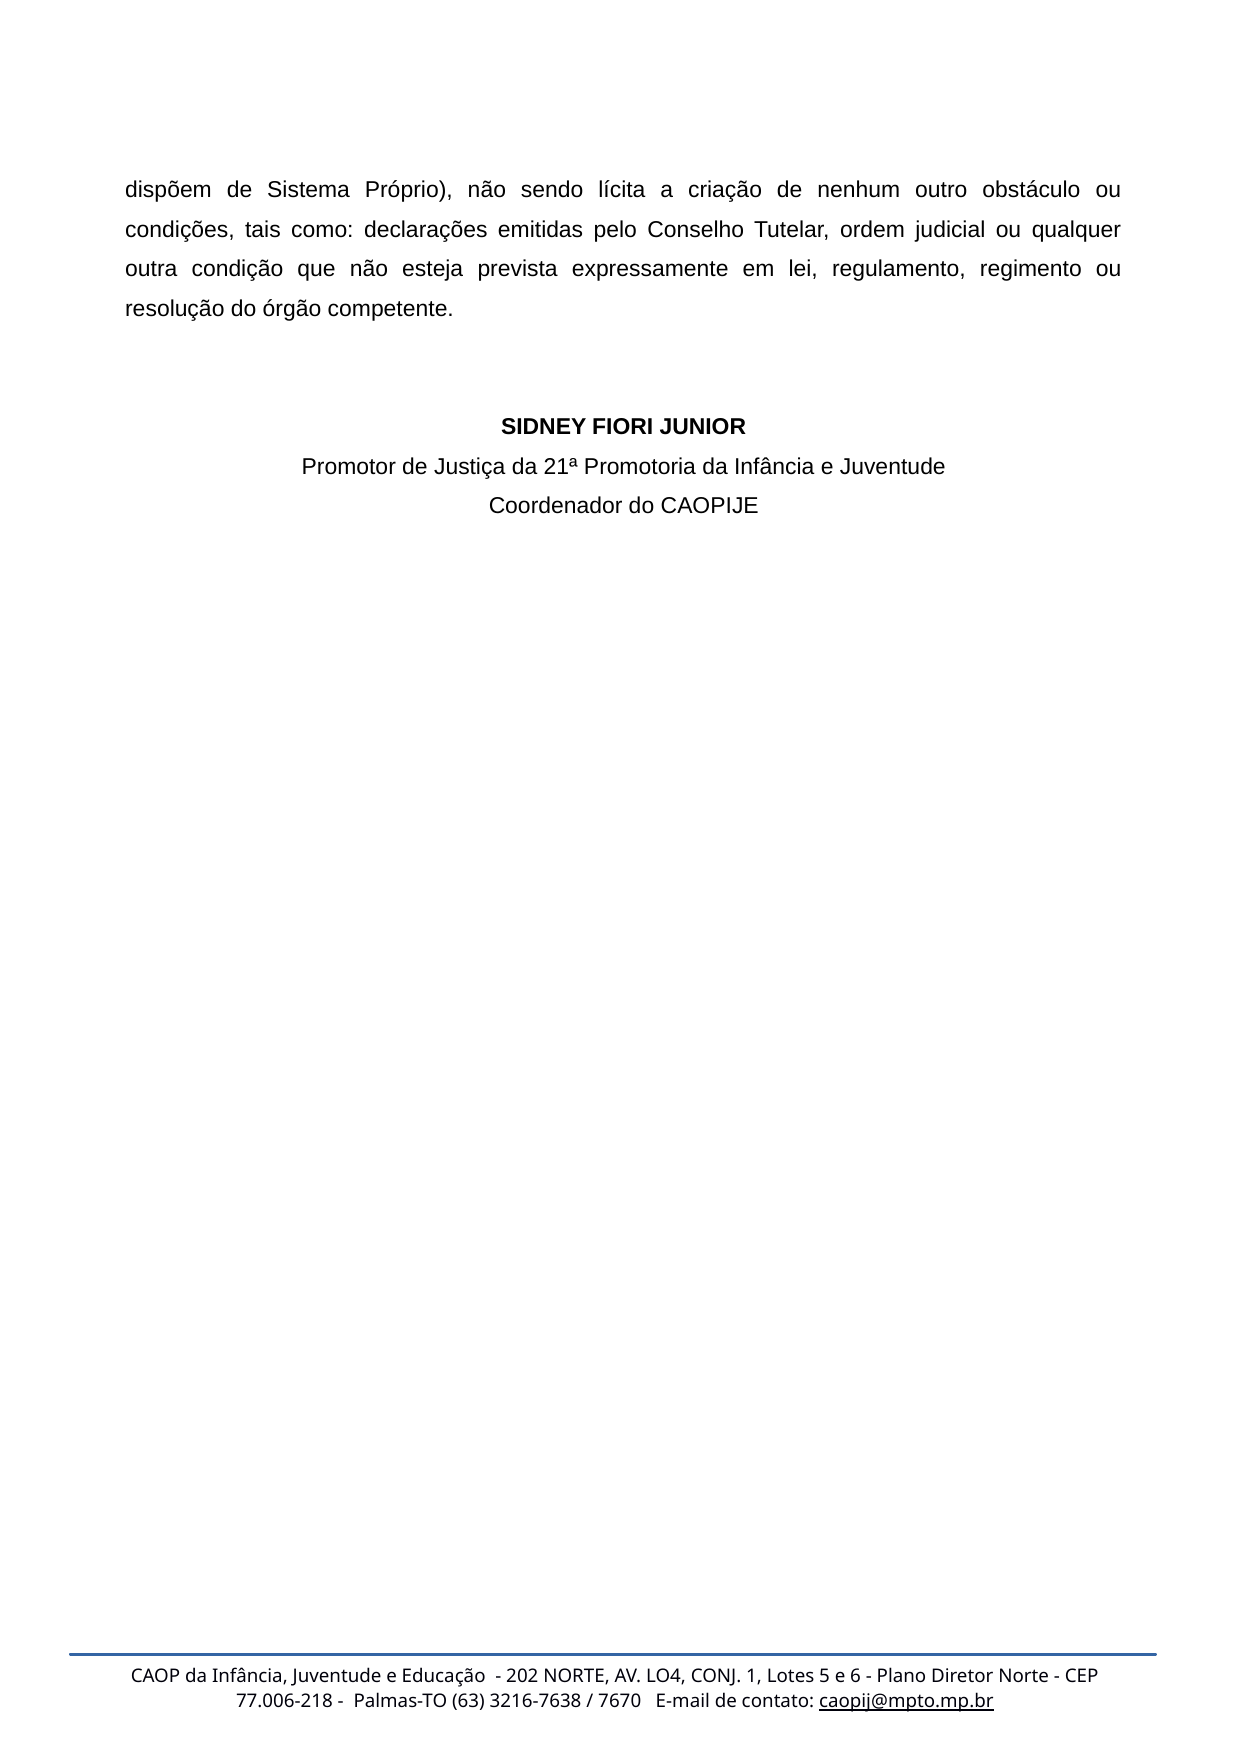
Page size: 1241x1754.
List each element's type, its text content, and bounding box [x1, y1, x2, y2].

text Coordenador do CAOPIJE [125, 492, 1122, 518]
text Promotor de Justiça da 21ª Promotoria da Infância e Juventude [125, 453, 1122, 479]
text dispõem de Sistema Próprio), não sendo lícita a criação de nenhum outro obstáculo ou condições, tais como: declarações emitidas pelo Conselho Tutelar, ordem judicial ou qualquer outra condição que não esteja prevista expressamente em lei, regulamento, regimento ou resolução do órgão competente. [125, 176, 1122, 321]
text SIDNEY FIORI JUNIOR [125, 413, 1122, 439]
